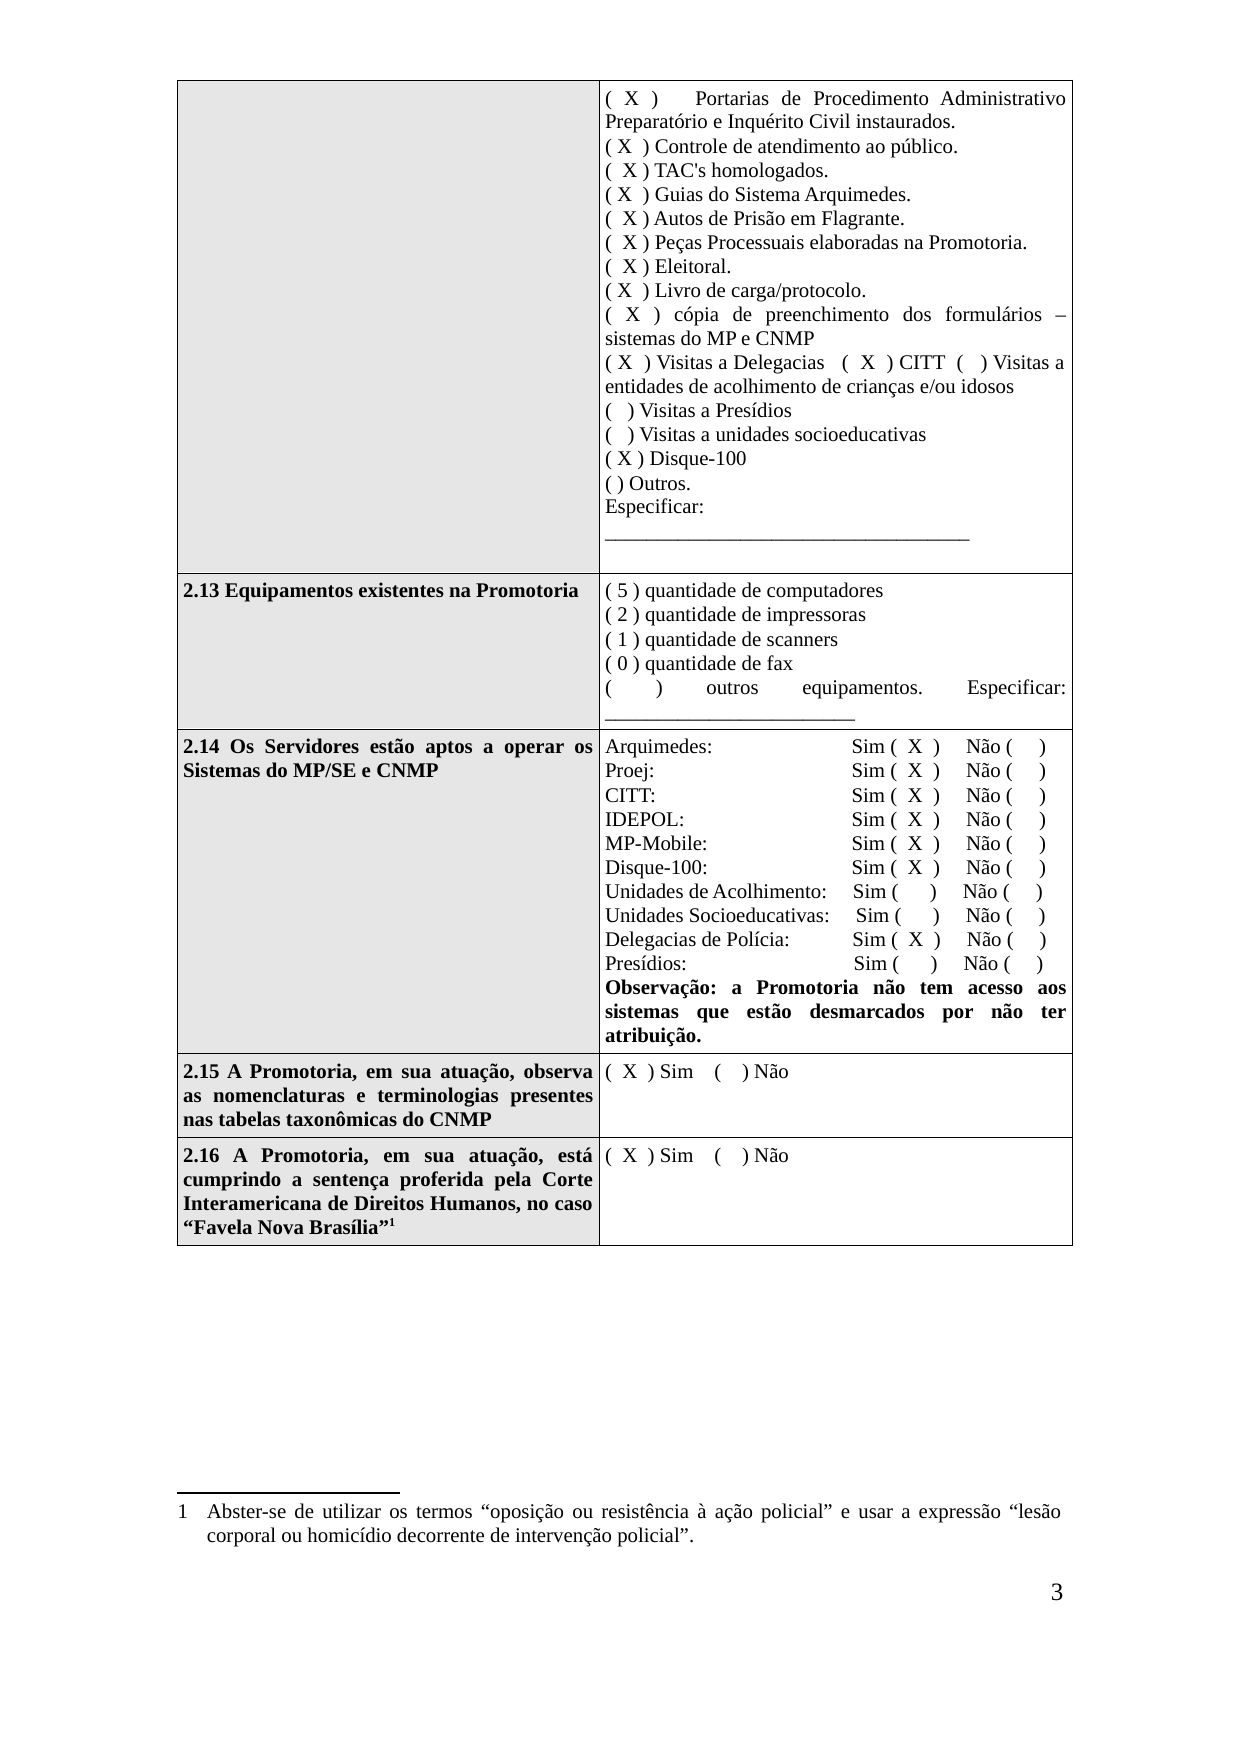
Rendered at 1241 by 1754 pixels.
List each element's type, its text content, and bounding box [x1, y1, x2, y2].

table_cell ( X ) Sim ( ) Não [600, 1138, 1072, 1245]
table_cell 2.13 Equipamentos existentes na Promotoria [178, 574, 599, 728]
table_cell Arquimedes: Sim ( X ) Não ( ) Proej: Sim ( X ) Não ( ) CITT: Sim ( X ) Não ( ) IDEPOL: Sim ( X ) Não ( ) MP-Mobile: Sim ( X ) Não ( ) Disque-100: Sim ( X ) Não ( ) Unidades de Acolhimento: Sim ( ) Não ( ) Unidades Socioeducativas: Sim ( ) Não ( ) Delegacias de Polícia: Sim ( X ) Não ( ) Presídios: Sim ( ) Não ( ) Observação: a Promotoria não tem acesso aos sistemas que estão desmarcados por não ter atribuição. [600, 730, 1072, 1053]
table_cell ( X ) Portarias de Procedimento Administrativo Preparatório e Inquérito Civil instaurados. ( X ) Controle de atendimento ao público. ( X ) TAC's homologados. ( X ) Guias do Sistema Arquimedes. ( X ) Autos de Prisão em Flagrante. ( X ) Peças Processuais elaboradas na Promotoria. ( X ) Eleitoral. ( X ) Livro de carga/protocolo. ( X ) cópia de preenchimento dos formulários – sistemas do MP e CNMP ( X ) Visitas a Delegacias ( X ) CITT ( ) Visitas a entidades de acolhimento de crianças e/ou idosos ( ) Visitas a Presídios ( ) Visitas a unidades socioeducativas ( X ) Disque-100 ( ) Outros. Especificar: ___________________________________ [600, 81, 1072, 572]
table_cell [178, 81, 599, 572]
table_cell ( 5 ) quantidade de computadores ( 2 ) quantidade de impressoras ( 1 ) quantidade de scanners ( 0 ) quantidade de fax ( ) outros equipamentos. Especificar: ________________________ [600, 574, 1072, 728]
table_cell 2.16 A Promotoria, em sua atuação, está cumprindo a sentença proferida pela Corte Interamericana de Direitos Humanos, no caso “Favela Nova Brasília” [178, 1138, 599, 1245]
table_cell 2.14 Os Servidores estão aptos a operar os Sistemas do MP/SE e CNMP [178, 730, 599, 1053]
table_cell ( X ) Sim ( ) Não [600, 1054, 1072, 1137]
table_cell 2.15 A Promotoria, em sua atuação, observa as nomenclaturas e terminologias presentes nas tabelas taxonômicas do CNMP [178, 1054, 599, 1137]
